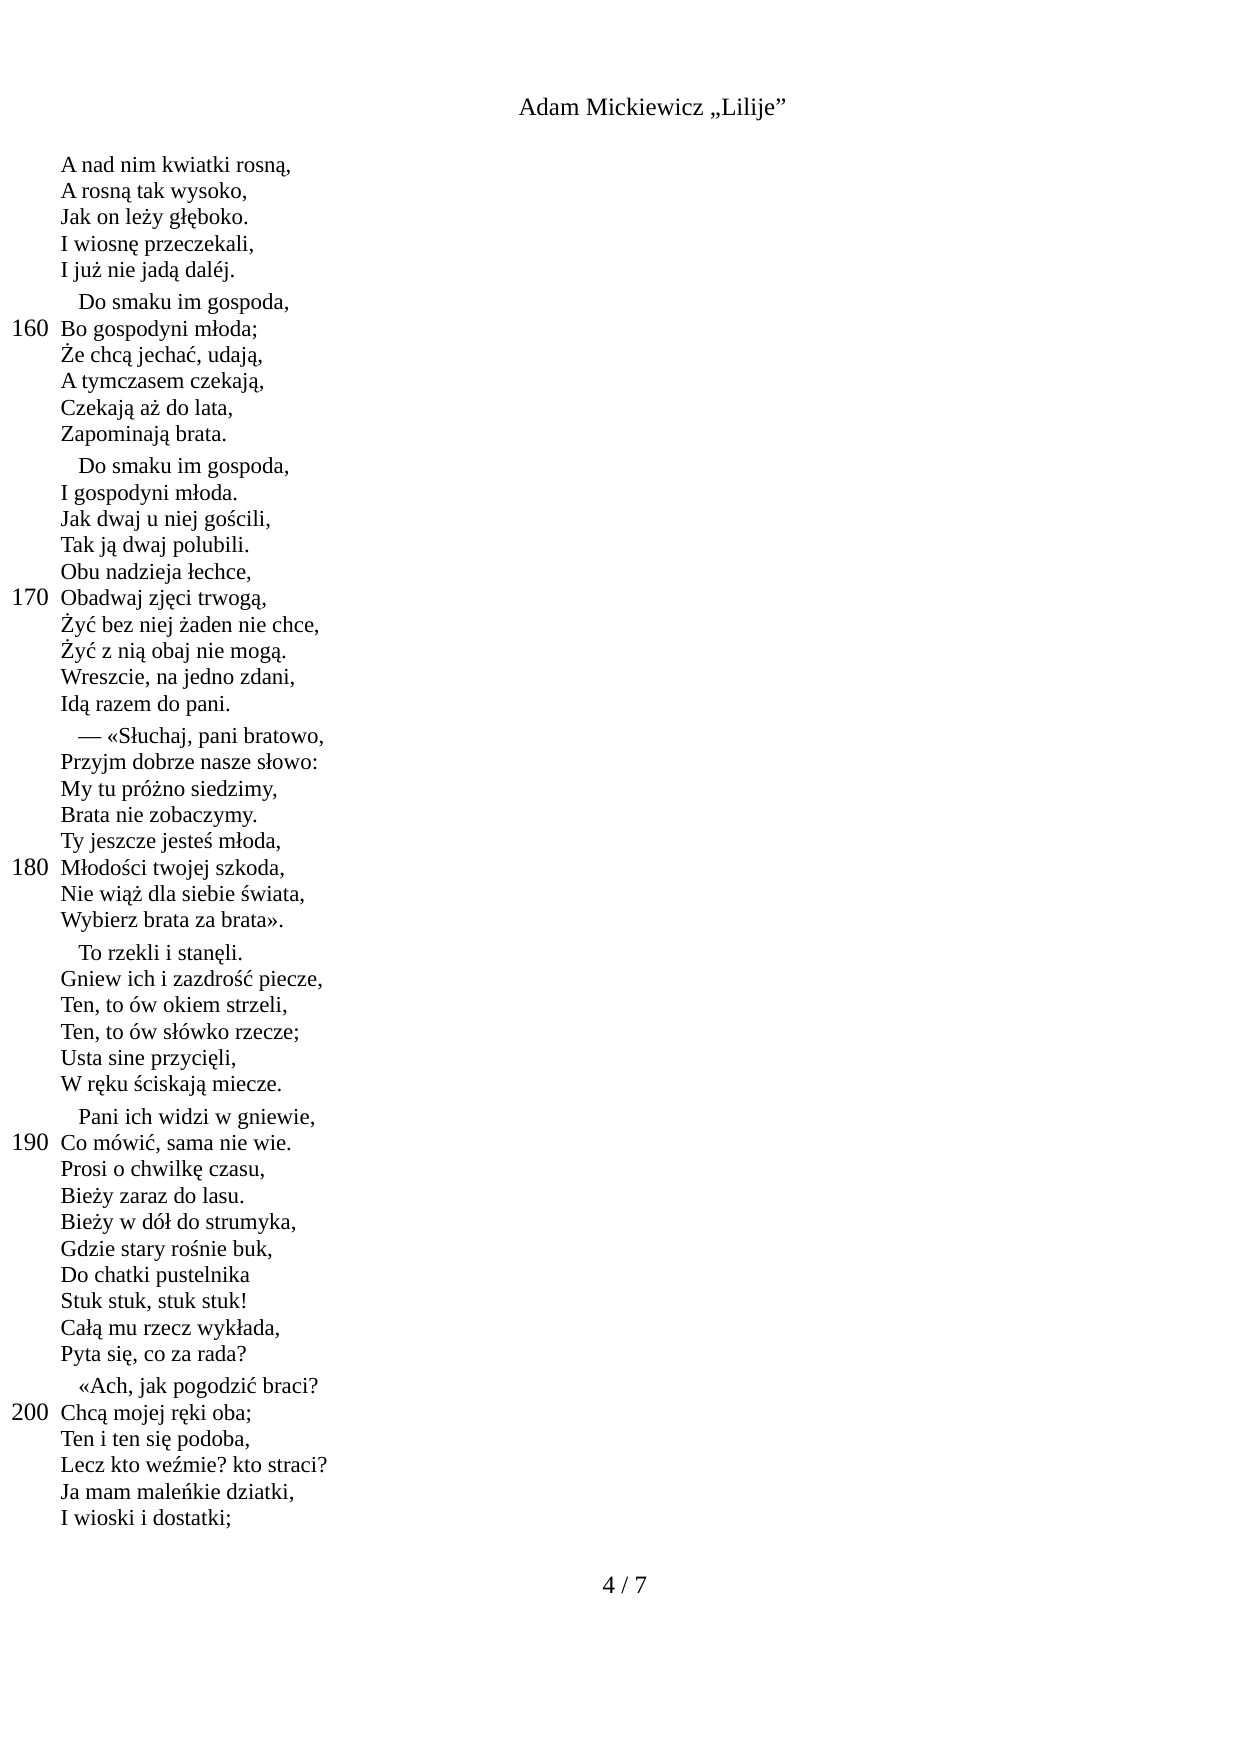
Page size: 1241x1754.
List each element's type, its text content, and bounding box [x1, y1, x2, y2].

text Prosi o chwilkę czasu, [60, 1156, 1189, 1182]
text Do smaku im gospoda, [78, 288, 1189, 315]
text Do smaku im gospoda, [78, 452, 1189, 479]
text Bieży w dół do strumyka, [60, 1208, 1189, 1234]
text I już nie jadą daléj. [60, 256, 1189, 282]
text Czekają aż do lata, [60, 394, 1189, 420]
text To rzekli i stanęli. [78, 939, 1189, 965]
text Młodości twojej szkoda, [60, 854, 1189, 880]
text W ręku ściskają miecze. [60, 1071, 1189, 1097]
text Ten i ten się podoba, [60, 1425, 1189, 1451]
text Nie wiąż dla siebie świata, [60, 880, 1189, 906]
text Całą mu rzecz wykłada, [60, 1314, 1189, 1340]
text I gospodyni młoda. [60, 479, 1189, 505]
text I wioski i dostatki; [60, 1504, 1189, 1530]
text A tymczasem czekają, [60, 367, 1189, 394]
text My tu próżno siedzimy, [60, 775, 1189, 801]
text Co mówić, sama nie wie. [60, 1129, 1189, 1156]
text Idą razem do pani. [60, 690, 1189, 716]
text Brata nie zobaczymy. [60, 801, 1189, 827]
text Lecz kto weźmie? kto straci? [60, 1451, 1189, 1478]
text Do chatki pustelnika [60, 1261, 1189, 1287]
text Wreszcie, na jedno zdani, [60, 663, 1189, 690]
text Zapominają brata. [60, 420, 1189, 447]
text Że chcą jechać, udają, [60, 341, 1189, 367]
text Ja mam maleńkie dziatki, [60, 1478, 1189, 1504]
text Ty jeszcze jesteś młoda, [60, 827, 1189, 854]
text Stuk stuk, stuk stuk! [60, 1287, 1189, 1314]
text Obu nadzieja łechce, [60, 558, 1189, 584]
text A nad nim kwiatki rosną, [60, 151, 1189, 177]
text Usta sine przycięli, [60, 1044, 1189, 1071]
text Żyć bez niej żaden nie chce, [60, 611, 1189, 637]
text Ten, to ów słówko rzecze; [60, 1018, 1189, 1044]
text Przyjm dobrze nasze słowo: [60, 748, 1189, 775]
text A rosną tak wysoko, [60, 177, 1189, 203]
text Tak ją dwaj polubili. [60, 532, 1189, 558]
text Pyta się, co za rada? [60, 1340, 1189, 1366]
text Wybierz brata za brata». [60, 906, 1189, 933]
text — «Słuchaj, pani bratowo, [78, 722, 1189, 748]
text Jak on leży głęboko. [60, 203, 1189, 230]
text «Ach, jak pogodzić braci? [78, 1372, 1189, 1399]
text Gniew ich i zazdrość piecze, [60, 965, 1189, 991]
text Chcą mojej ręki oba; [60, 1399, 1189, 1425]
text Żyć z nią obaj nie mogą. [60, 637, 1189, 663]
text Bieży zaraz do lasu. [60, 1182, 1189, 1208]
text Obadwaj zjęci trwogą, [60, 584, 1189, 611]
text Ten, to ów okiem strzeli, [60, 991, 1189, 1018]
text I wiosnę przeczekali, [60, 230, 1189, 256]
text Pani ich widzi w gniewie, [78, 1103, 1189, 1129]
text Bo gospodyni młoda; [60, 315, 1189, 341]
text Gdzie stary rośnie buk, [60, 1234, 1189, 1261]
text Jak dwaj u niej gościli, [60, 505, 1189, 532]
